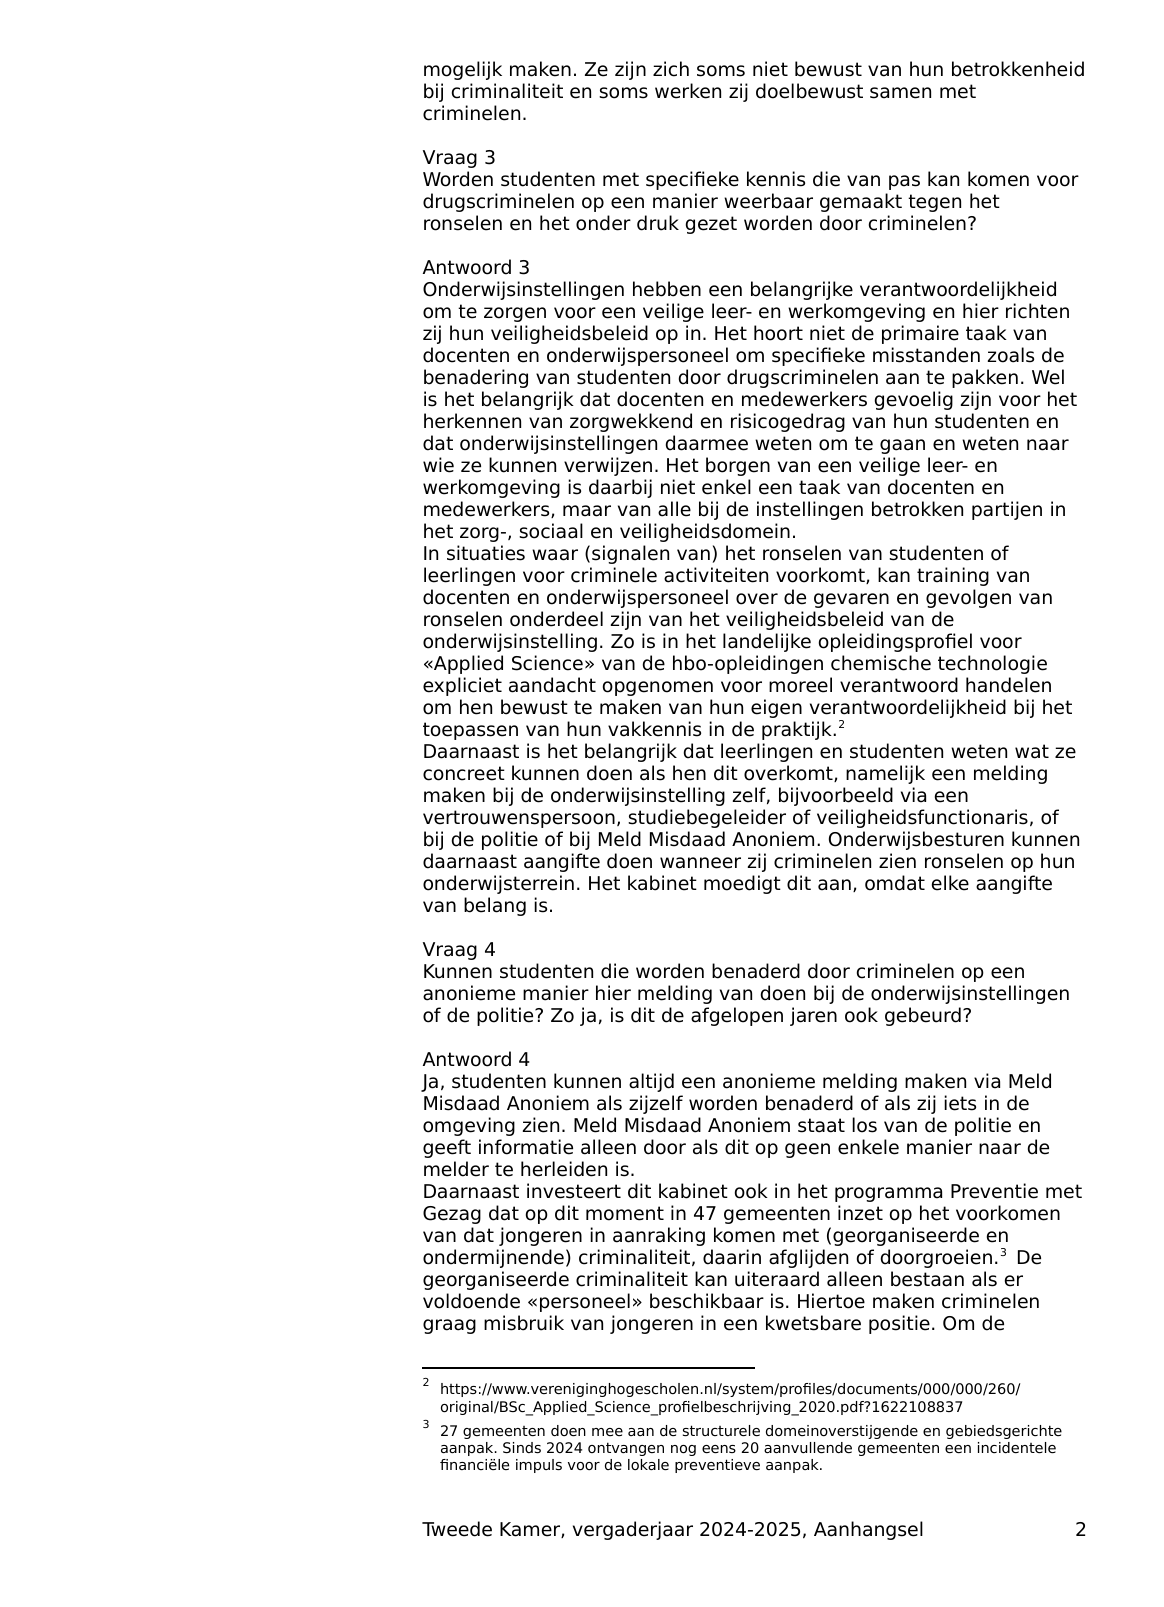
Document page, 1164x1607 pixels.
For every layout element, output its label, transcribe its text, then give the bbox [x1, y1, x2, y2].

text Daarnaast investeert dit kabinet ook in het programma Preventie met Gezag dat op dit moment in 47 gemeenten inzet op het voorkomen van dat jongeren in aanraking komen met (georganiseerde en ondermijnende) criminaliteit, daarin afglijden of doorgroeien. De georganiseerde criminaliteit kan uiteraard alleen bestaan als er voldoende «personeel» beschikbaar is. Hiertoe maken criminelen graag misbruik van jongeren in een kwetsbare positie. Om de [422, 1181, 1087, 1335]
text Onderwijsinstellingen hebben een belangrijke verantwoordelijkheid om te zorgen voor een veilige leer- en werkomgeving en hier richten zij hun veiligheidsbeleid op in. Het hoort niet de primaire taak van docenten en onderwijspersoneel om specifieke misstanden zoals de benadering van studenten door drugscriminelen aan te pakken. Wel is het belangrijk dat docenten en medewerkers gevoelig zijn voor het herkennen van zorgwekkend en risicogedrag van hun studenten en dat onderwijsinstellingen daarmee weten om te gaan en weten naar wie ze kunnen verwijzen. Het borgen van een veilige leer- en werkomgeving is daarbij niet enkel een taak van docenten en medewerkers, maar van alle bij de instellingen betrokken partijen in het zorg-, sociaal en veiligheidsdomein. [422, 279, 1087, 543]
text Ja, studenten kunnen altijd een anonieme melding maken via Meld Misdaad Anoniem als zijzelf worden benaderd of als zij iets in de omgeving zien. Meld Misdaad Anoniem staat los van de politie en geeft informatie alleen door als dit op geen enkele manier naar de melder te herleiden is. [422, 1071, 1087, 1181]
text Antwoord 3 [422, 257, 1087, 279]
text Antwoord 4 [422, 1049, 1087, 1071]
text 27 gemeenten doen mee aan de structurele domeinoverstijgende en gebiedsgerichte aanpak. Sinds 2024 ontvangen nog eens 20 aanvullende gemeenten een incidentele financiële impuls voor de lokale preventieve aanpak. [422, 1418, 1087, 1474]
text mogelijk maken. Ze zijn zich soms niet bewust van hun betrokkenheid bij criminaliteit en soms werken zij doelbewust samen met criminelen. [422, 59, 1087, 125]
text Vraag 3 [422, 147, 1087, 169]
text https://www.vereniginghogescholen.nl/system/profiles/documents/000/000/260/original/BSc_Applied_Science_profielbeschrijving_2020.pdf?1622108837 [422, 1377, 1087, 1416]
text Kunnen studenten die worden benaderd door criminelen op een anonieme manier hier melding van doen bij de onderwijsinstellingen of de politie? Zo ja, is dit de afgelopen jaren ook gebeurd? [422, 961, 1087, 1027]
text Daarnaast is het belangrijk dat leerlingen en studenten weten wat ze concreet kunnen doen als hen dit overkomt, namelijk een melding maken bij de onderwijsinstelling zelf, bijvoorbeeld via een vertrouwenspersoon, studiebegeleider of veiligheidsfunctionaris, of bij de politie of bij Meld Misdaad Anoniem. Onderwijsbesturen kunnen daarnaast aangifte doen wanneer zij criminelen zien ronselen op hun onderwijsterrein. Het kabinet moedigt dit aan, omdat elke aangifte van belang is. [422, 741, 1087, 917]
text In situaties waar (signalen van) het ronselen van studenten of leerlingen voor criminele activiteiten voorkomt, kan training van docenten en onderwijspersoneel over de gevaren en gevolgen van ronselen onderdeel zijn van het veiligheidsbeleid van de onderwijsinstelling. Zo is in het landelijke opleidingsprofiel voor «Applied Science» van de hbo-opleidingen chemische technologie expliciet aandacht opgenomen voor moreel verantwoord handelen om hen bewust te maken van hun eigen verantwoordelijkheid bij het toepassen van hun vakkennis in de praktijk. [422, 543, 1087, 741]
text Worden studenten met specifieke kennis die van pas kan komen voor drugscriminelen op een manier weerbaar gemaakt tegen het ronselen en het onder druk gezet worden door criminelen? [422, 169, 1087, 235]
text Vraag 4 [422, 939, 1087, 961]
